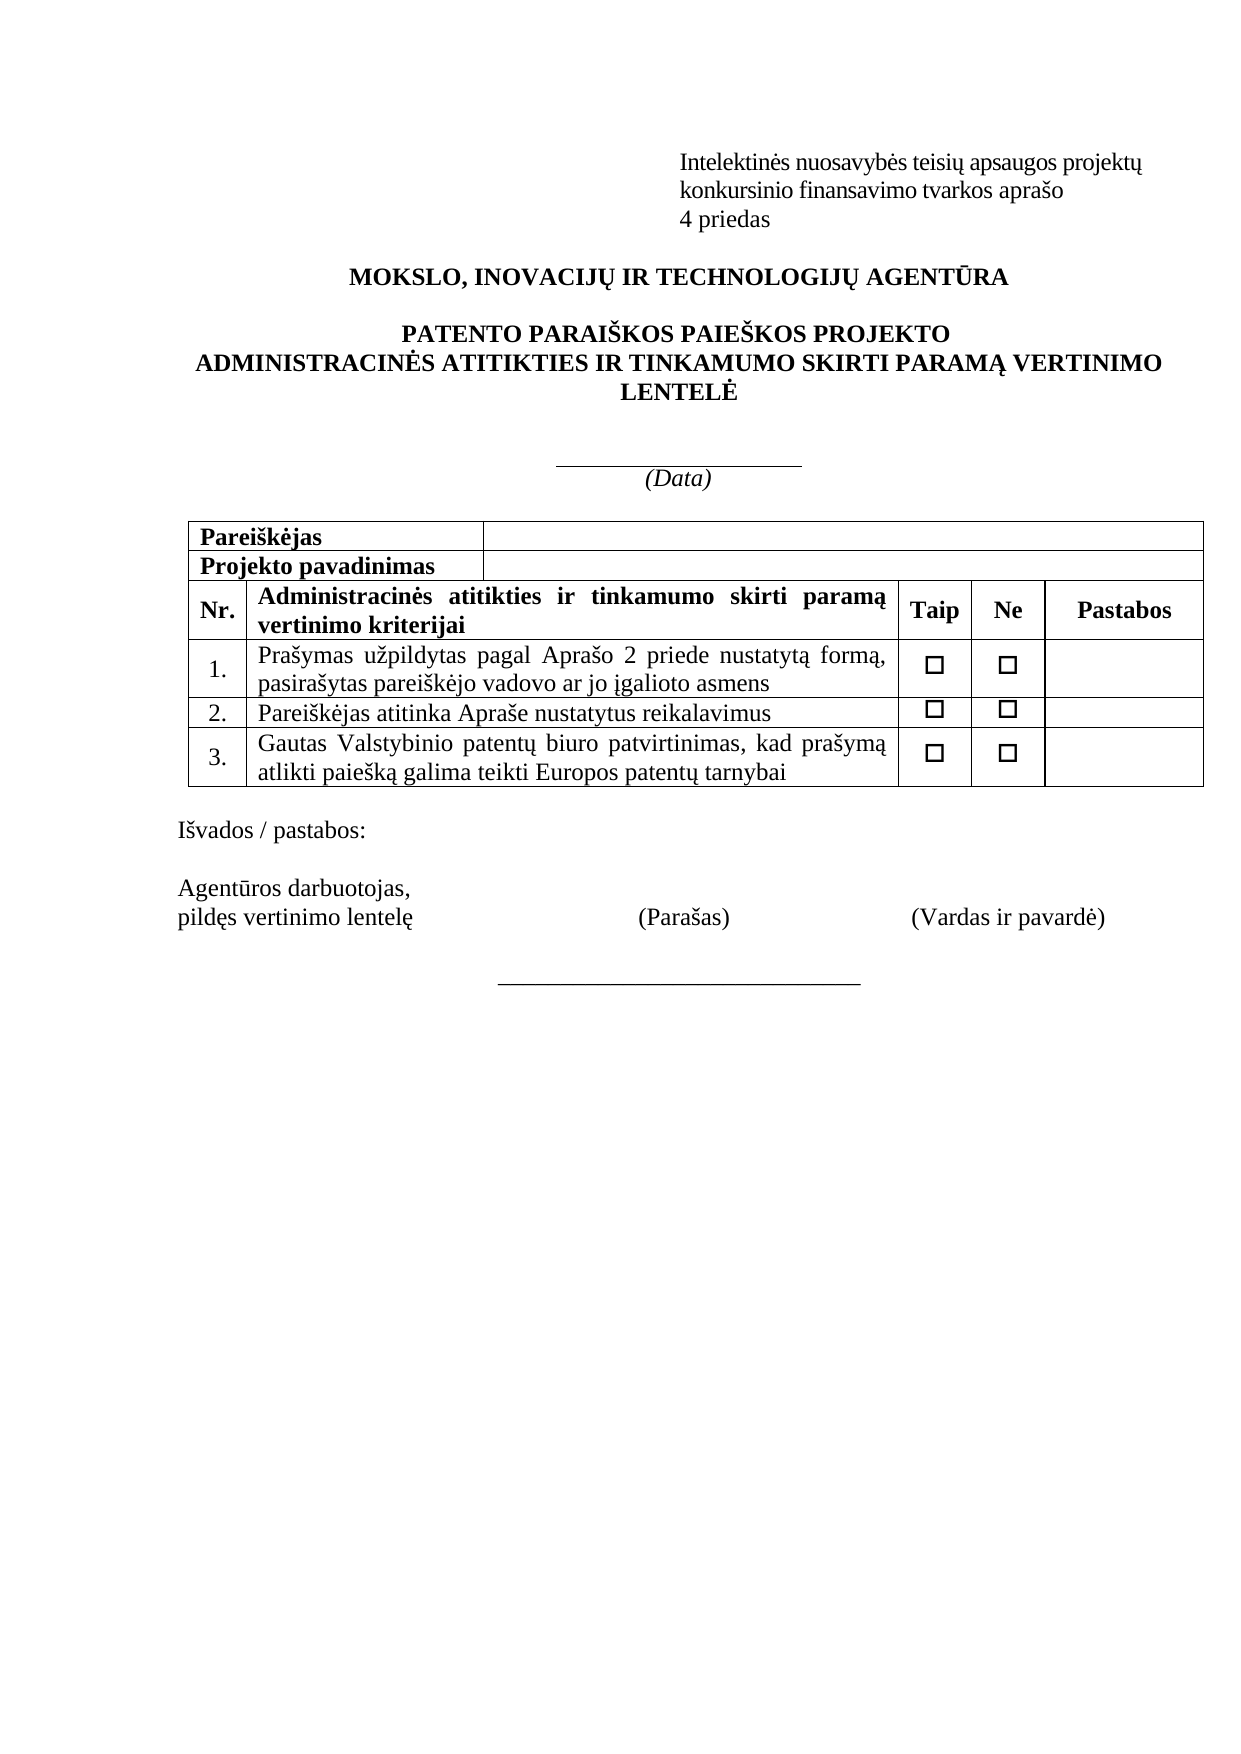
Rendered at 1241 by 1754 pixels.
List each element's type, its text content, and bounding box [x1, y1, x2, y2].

table_cell Gautas Valstybinio patentų biuro patvirtinimas, kad prašymą atlikti paiešką galima teikti Europos patentų tarnybai [247, 728, 898, 786]
text Agentūros darbuotojas, [177, 873, 1181, 902]
table_cell Projekto pavadinimas [189, 551, 483, 580]
table_cell  [899, 728, 971, 786]
table_cell Pastabos [1046, 581, 1203, 639]
text Išvados / pastabos: [177, 815, 1181, 844]
table_cell [1046, 698, 1203, 727]
text Intelektinės nuosavybės teisių apsaugos projektų [177, 147, 1181, 176]
text ADMINISTRACINĖS ATITIKTIES IR TINKAMUMO SKIRTI PARAMĄ VERTINIMO LENTELĖ [177, 348, 1181, 406]
table_cell Nr. [189, 581, 246, 639]
table_cell Pareiškėjas atitinka Apraše nustatytus reikalavimus [247, 698, 898, 727]
table_cell [1046, 728, 1203, 786]
table_cell Taip [899, 581, 971, 639]
table_cell  [899, 698, 971, 727]
table_cell 1. [189, 640, 246, 697]
text pildęs vertinimo lentelę (Parašas) (Vardas ir pavardė) [177, 902, 1181, 930]
text _____________________________ [177, 959, 1181, 988]
text MOKSLO, INOVACIJŲ IR TECHNOLOGIJŲ AGENTŪRA [177, 262, 1181, 291]
text 4 priedas [679, 204, 1181, 233]
table_cell 2. [189, 698, 246, 727]
table_cell  [972, 640, 1044, 697]
table_cell  [899, 640, 971, 697]
table_cell Prašymas užpildytas pagal Aprašo 2 priede nustatytą formą, pasirašytas pareiškėjo vadovo ar jo įgalioto asmens [247, 640, 898, 697]
table_cell  [972, 698, 1044, 727]
table_cell Administracinės atitikties ir tinkamumo skirti paramą vertinimo kriterijai [247, 581, 898, 639]
table_header Pareiškėjas [189, 522, 483, 550]
table_cell Ne [972, 581, 1044, 639]
text konkursinio finansavimo tvarkos aprašo [679, 176, 1181, 204]
text PATENTO PARAIŠKOS PAIEŠKOS PROJEKTO [177, 319, 1181, 348]
table_cell [1046, 640, 1203, 697]
table_cell 3. [189, 728, 246, 786]
table_cell  [972, 728, 1044, 786]
table_cell [484, 551, 1203, 580]
text (Data) [177, 463, 1181, 492]
table_header [484, 522, 1203, 550]
